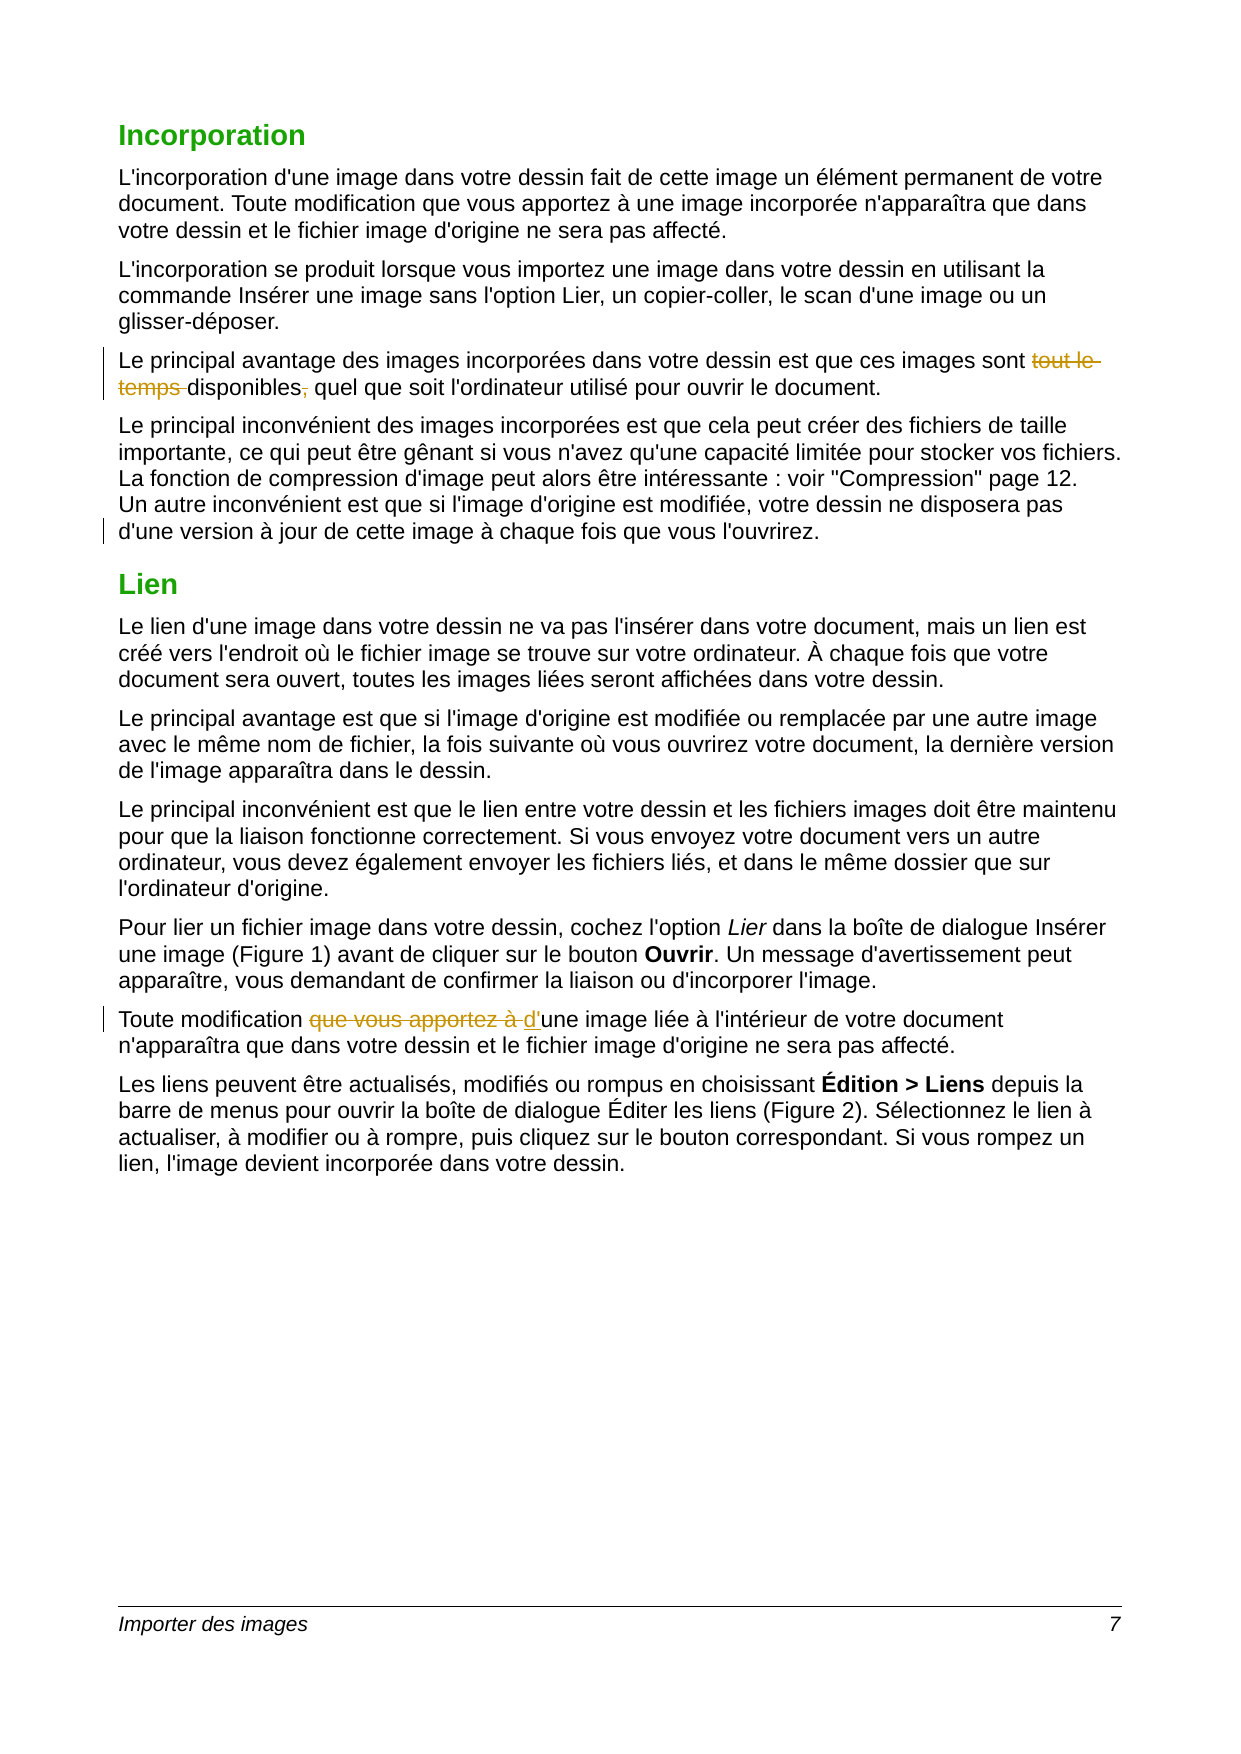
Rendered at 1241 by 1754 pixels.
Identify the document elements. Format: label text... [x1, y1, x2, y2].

text Le lien d'une image dans votre dessin ne va pas l'insérer dans votre document, mais un lien est créé vers l'endroit où le fichier image se trouve sur votre ordinateur. À chaque fois que votre document sera ouvert, toutes les images liées seront affichées dans votre dessin. [118, 613, 1122, 692]
text L'incorporation se produit lorsque vous importez une image dans votre dessin en utilisant la commande Insérer une image sans l'option Lier, un copier-coller, le scan d'une image ou un glisser-déposer. [118, 256, 1122, 335]
text Le principal inconvénient est que le lien entre votre dessin et les fichiers images doit être maintenu pour que la liaison fonctionne correctement. Si vous envoyez votre document vers un autre ordinateur, vous devez également envoyer les fichiers liés, et dans le même dossier que sur l'ordinateur d'origine. [118, 796, 1122, 902]
text Les liens peuvent être actualisés, modifiés ou rompus en choisissant Édition > Liens depuis la barre de menus pour ouvrir la boîte de dialogue Éditer les liens (Figure 2). Sélectionnez le lien à actualiser, à modifier ou à rompre, puis cliquez sur le bouton correspondant. Si vous rompez un lien, l'image devient incorporée dans votre dessin. [118, 1071, 1122, 1176]
text Le principal avantage est que si l'image d'origine est modifiée ou remplacée par une autre image avec le même nom de fichier, la fois suivante où vous ouvrirez votre document, la dernière version de l'image apparaîtra dans le dessin. [118, 705, 1122, 784]
text Le principal avantage des images incorporées dans votre dessin est que ces images sont disponibles quel que soit l'ordinateur utilisé pour ouvrir le document. [118, 347, 1122, 400]
subtitle Lien [118, 567, 1122, 601]
subtitle Incorporation [118, 118, 1122, 152]
text Toute modification d'une image liée à l'intérieur de votre document n'apparaîtra que dans votre dessin et le fichier image d'origine ne sera pas affecté. [118, 1006, 1122, 1058]
text Le principal inconvénient des images incorporées est que cela peut créer des fichiers de taille importante, ce qui peut être gênant si vous n'avez qu'une capacité limitée pour stocker vos fichiers. La fonction de compression d'image peut alors être intéressante : voir "Compression" page 12. Un autre inconvénient est que si l'image d'origine est modifiée, votre dessin ne disposera pas d'une version à jour de cette image à chaque fois que vous l'ouvrirez. [118, 412, 1122, 544]
text Pour lier un fichier image dans votre dessin, cochez l'option Lier dans la boîte de dialogue Insérer une image (Figure 1) avant de cliquer sur le bouton Ouvrir. Un message d'avertissement peut apparaître, vous demandant de confirmer la liaison ou d'incorporer l'image. [118, 914, 1122, 993]
text L'incorporation d'une image dans votre dessin fait de cette image un élément permanent de votre document. Toute modification que vous apportez à une image incorporée n'apparaîtra que dans votre dessin et le fichier image d'origine ne sera pas affecté. [118, 164, 1122, 243]
